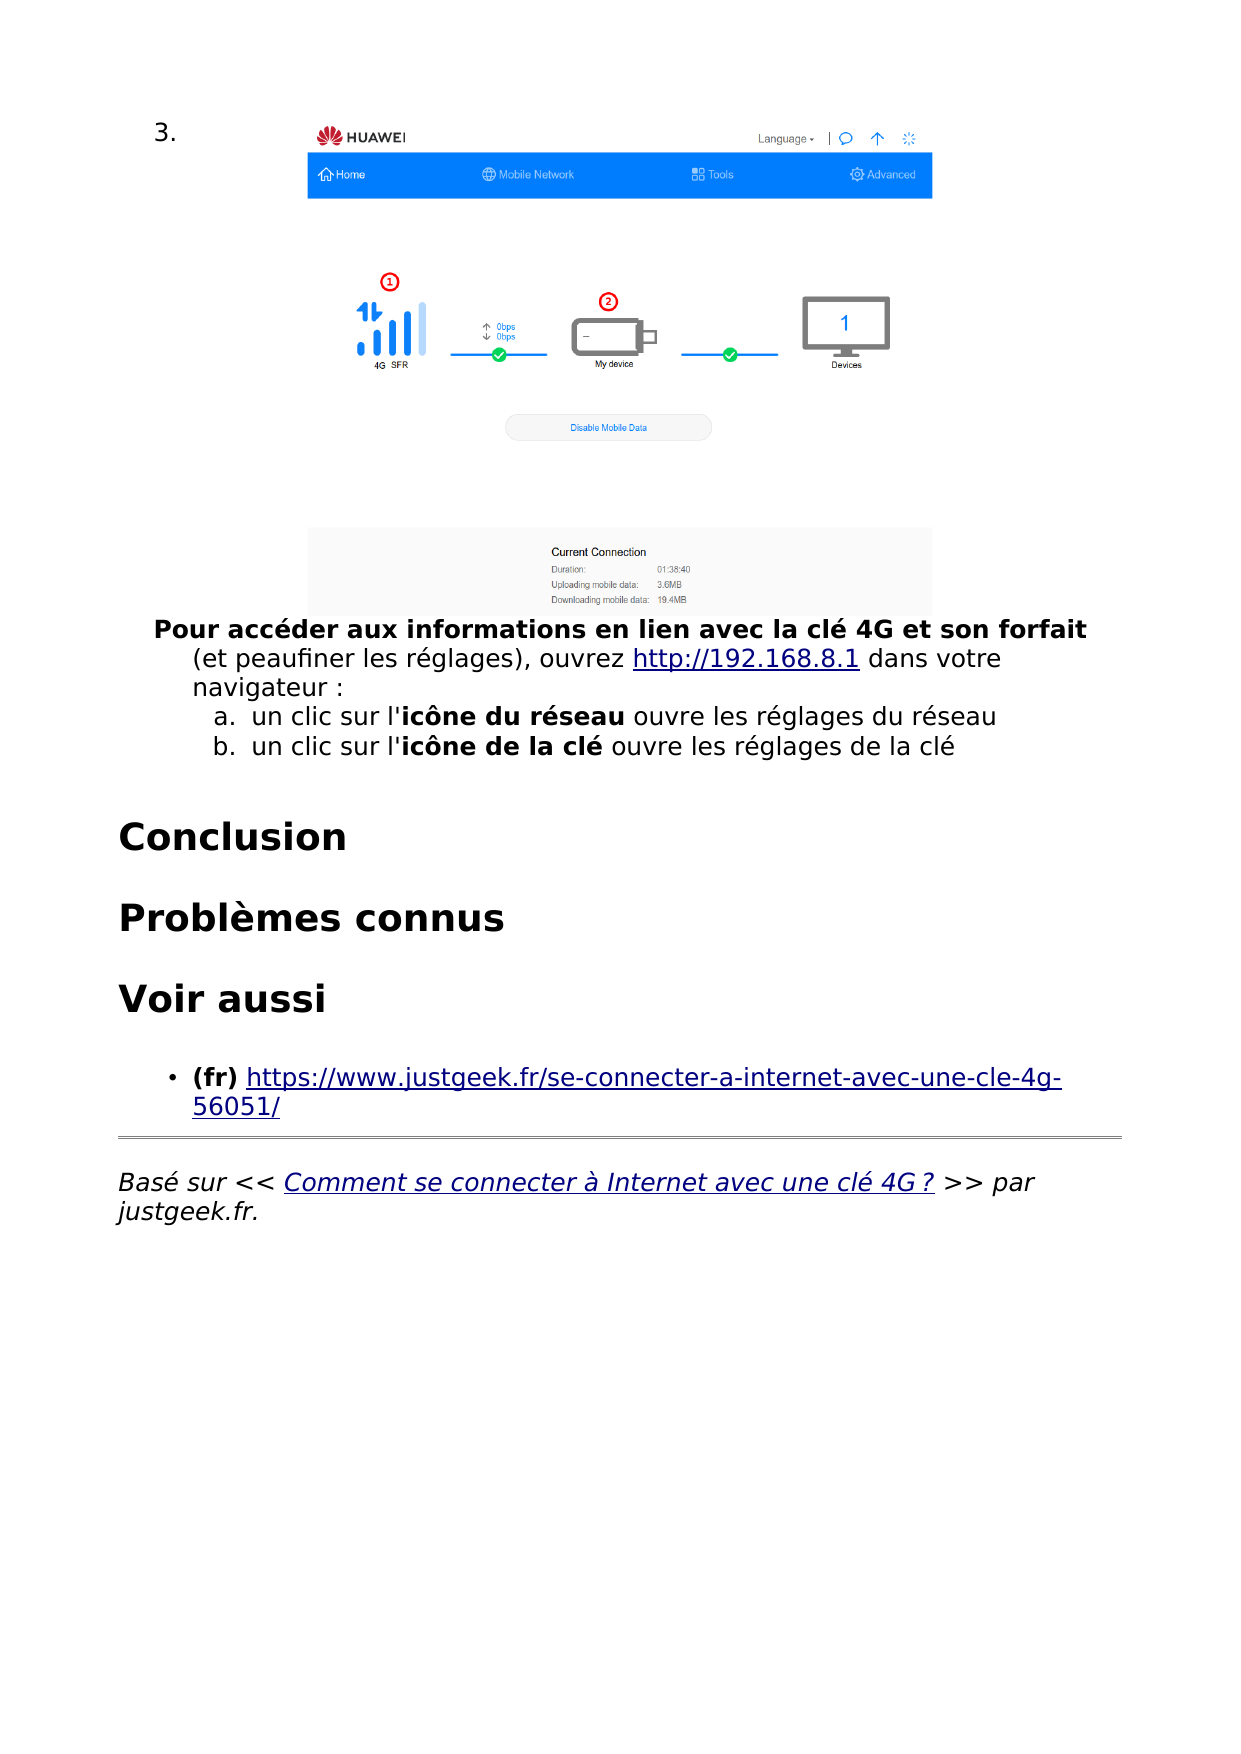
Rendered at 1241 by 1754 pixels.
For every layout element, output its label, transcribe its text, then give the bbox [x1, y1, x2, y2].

list (fr) https://www.justgeek.fr/se-connecter-a-internet-avec-une-cle-4g-56051/ [177, 1063, 1122, 1122]
subtitle Voir aussi [118, 978, 1122, 1021]
list un clic sur l'icône de la clé ouvre les réglages de la clé [236, 732, 1122, 761]
list Pour accéder aux informations en lien avec la clé 4G et son forfait (et peaufiner les réglages), ouvrez http://192.168.8.1 dans votre navigateur : [177, 118, 1122, 703]
picture [307, 118, 933, 616]
subtitle Problèmes connus [118, 897, 1122, 940]
subtitle Conclusion [118, 815, 1122, 859]
list un clic sur l'icône du réseau ouvre les réglages du réseau [236, 703, 1122, 732]
text Basé sur << Comment se connecter à Internet avec une clé 4G ? >> par justgeek.fr. [118, 1168, 1122, 1226]
